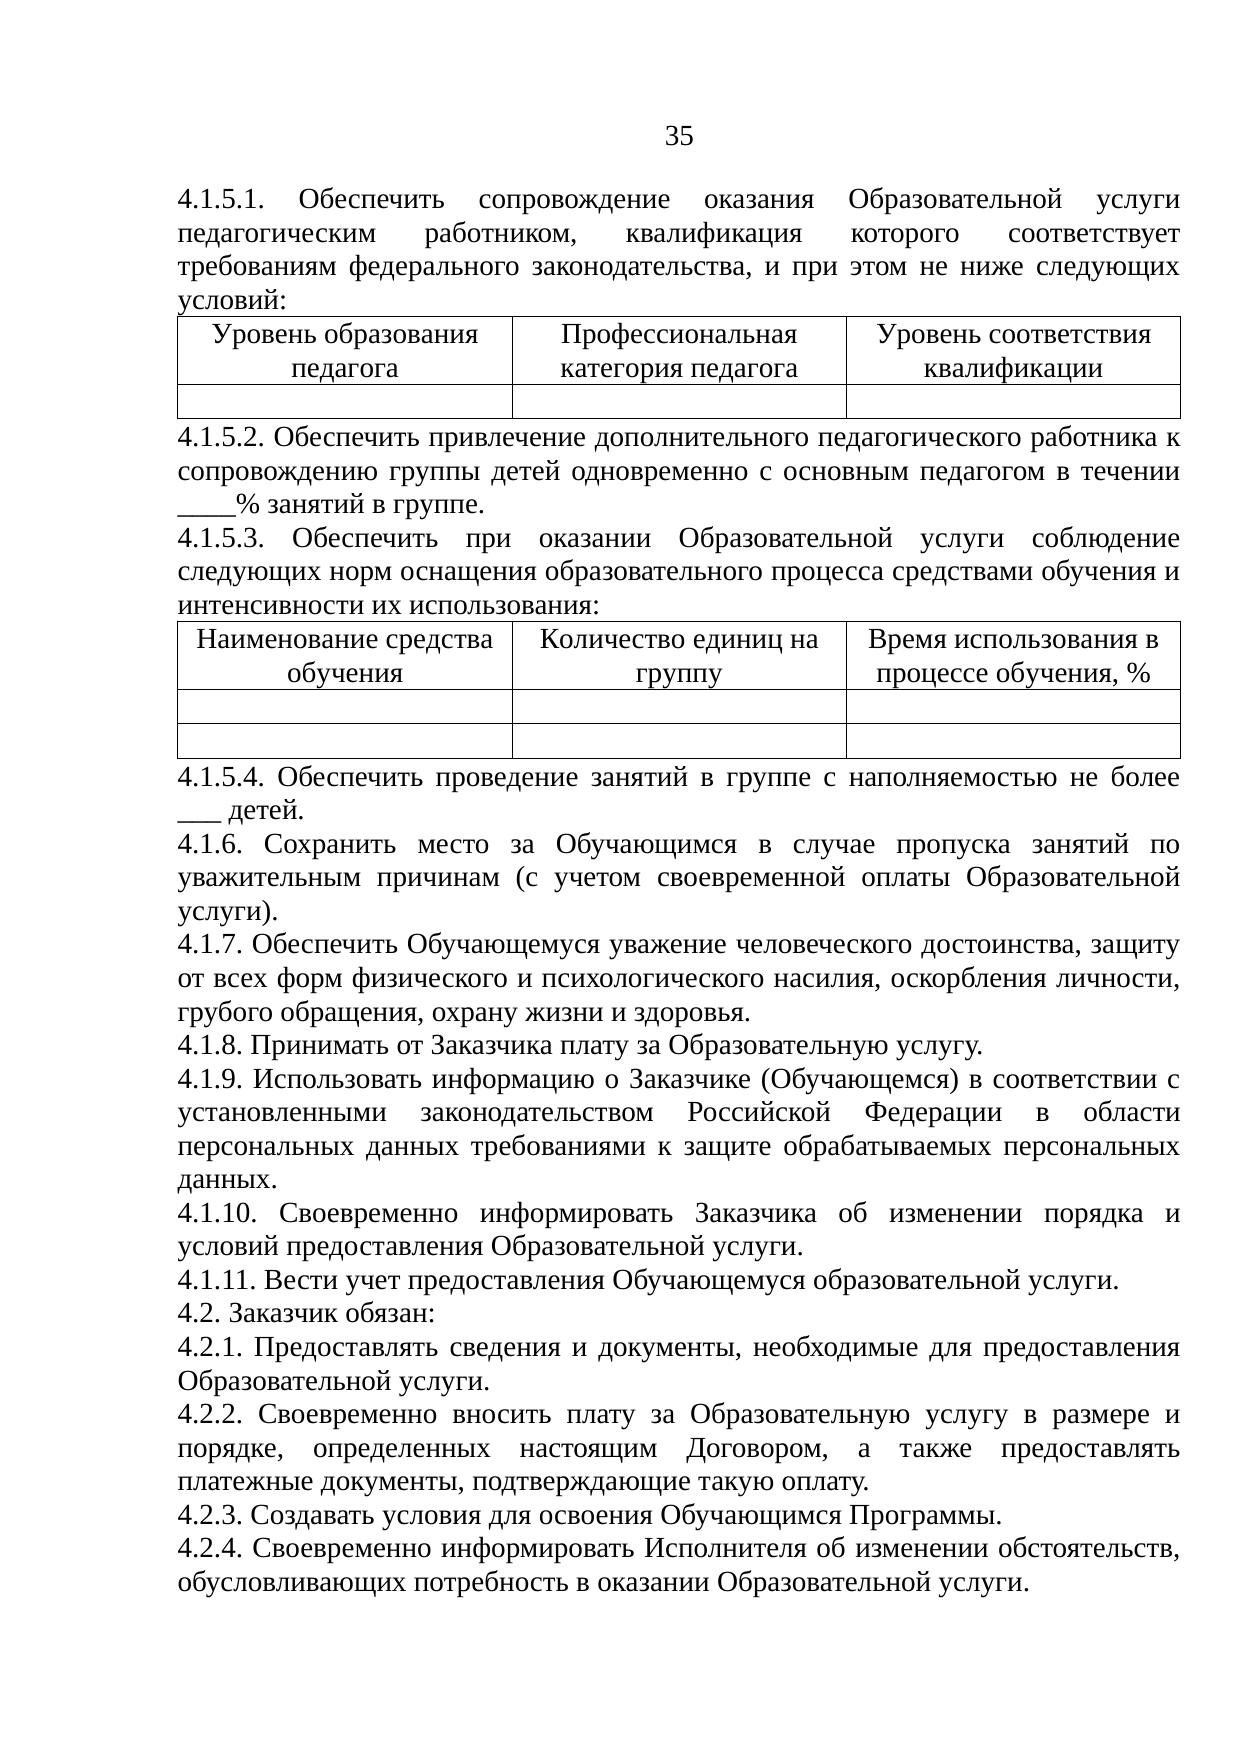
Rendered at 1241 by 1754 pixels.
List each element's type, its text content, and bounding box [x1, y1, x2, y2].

table_cell [847, 385, 1180, 418]
text 4.1.10. Своевременно информировать Заказчика об изменении порядка и условий предоставления Образовательной услуги. [177, 1195, 1181, 1262]
table_header Наименование средства обучения [178, 622, 512, 689]
table_cell [513, 690, 846, 723]
text 4.1.11. Вести учет предоставления Обучающемуся образовательной услуги. [177, 1262, 1181, 1296]
table_cell [847, 724, 1180, 758]
table_cell [178, 690, 512, 723]
text 4.1.7. Обеспечить Обучающемуся уважение человеческого достоинства, защиту от всех форм физического и психологического насилия, оскорбления личности, грубого обращения, охрану жизни и здоровья. [177, 927, 1181, 1027]
table_header Количество единиц на группу [513, 622, 846, 689]
table_cell [513, 724, 846, 758]
text 4.1.8. Принимать от Заказчика плату за Образовательную услугу. [177, 1027, 1181, 1061]
table_cell [178, 724, 512, 758]
text 4.1.5.4. Обеспечить проведение занятий в группе с наполняемостью не более ___ детей. [177, 759, 1181, 826]
table_cell [178, 385, 512, 418]
text 4.2.3. Создавать условия для освоения Обучающимся Программы. [177, 1497, 1181, 1530]
text 4.1.5.1. Обеспечить сопровождение оказания Образовательной услуги педагогическим работником, квалификация которого соответствует требованиям федерального законодательства, и при этом не ниже следующих условий: [177, 181, 1181, 316]
table_cell [847, 690, 1180, 723]
text 4.2.4. Своевременно информировать Исполнителя об изменении обстоятельств, обусловливающих потребность в оказании Образовательной услуги. [177, 1530, 1181, 1597]
table_header Уровень образования педагога [178, 317, 512, 384]
text 4.1.5.2. Обеспечить привлечение дополнительного педагогического работника к сопровождению группы детей одновременно с основным педагогом в течении ____% занятий в группе. [177, 419, 1181, 520]
text 4.1.9. Использовать информацию о Заказчике (Обучающемся) в соответствии с установленными законодательством Российской Федерации в области персональных данных требованиями к защите обрабатываемых персональных данных. [177, 1061, 1181, 1195]
table_header Время использования в процессе обучения, % [847, 622, 1180, 689]
table_header Уровень соответствия квалификации [847, 317, 1180, 384]
text 4.2.2. Своевременно вносить плату за Образовательную услугу в размере и порядке, определенных настоящим Договором, а также предоставлять платежные документы, подтверждающие такую оплату. [177, 1396, 1181, 1497]
text 4.1.5.3. Обеспечить при оказании Образовательной услуги соблюдение следующих норм оснащения образовательного процесса средствами обучения и интенсивности их использования: [177, 520, 1181, 621]
text 4.2. Заказчик обязан: [177, 1296, 1181, 1329]
text 4.2.1. Предоставлять сведения и документы, необходимые для предоставления Образовательной услуги. [177, 1329, 1181, 1396]
table_header Профессиональная категория педагога [513, 317, 846, 384]
table_cell [513, 385, 846, 418]
text 4.1.6. Сохранить место за Обучающимся в случае пропуска занятий по уважительным причинам (с учетом своевременной оплаты Образовательной услуги). [177, 826, 1181, 927]
